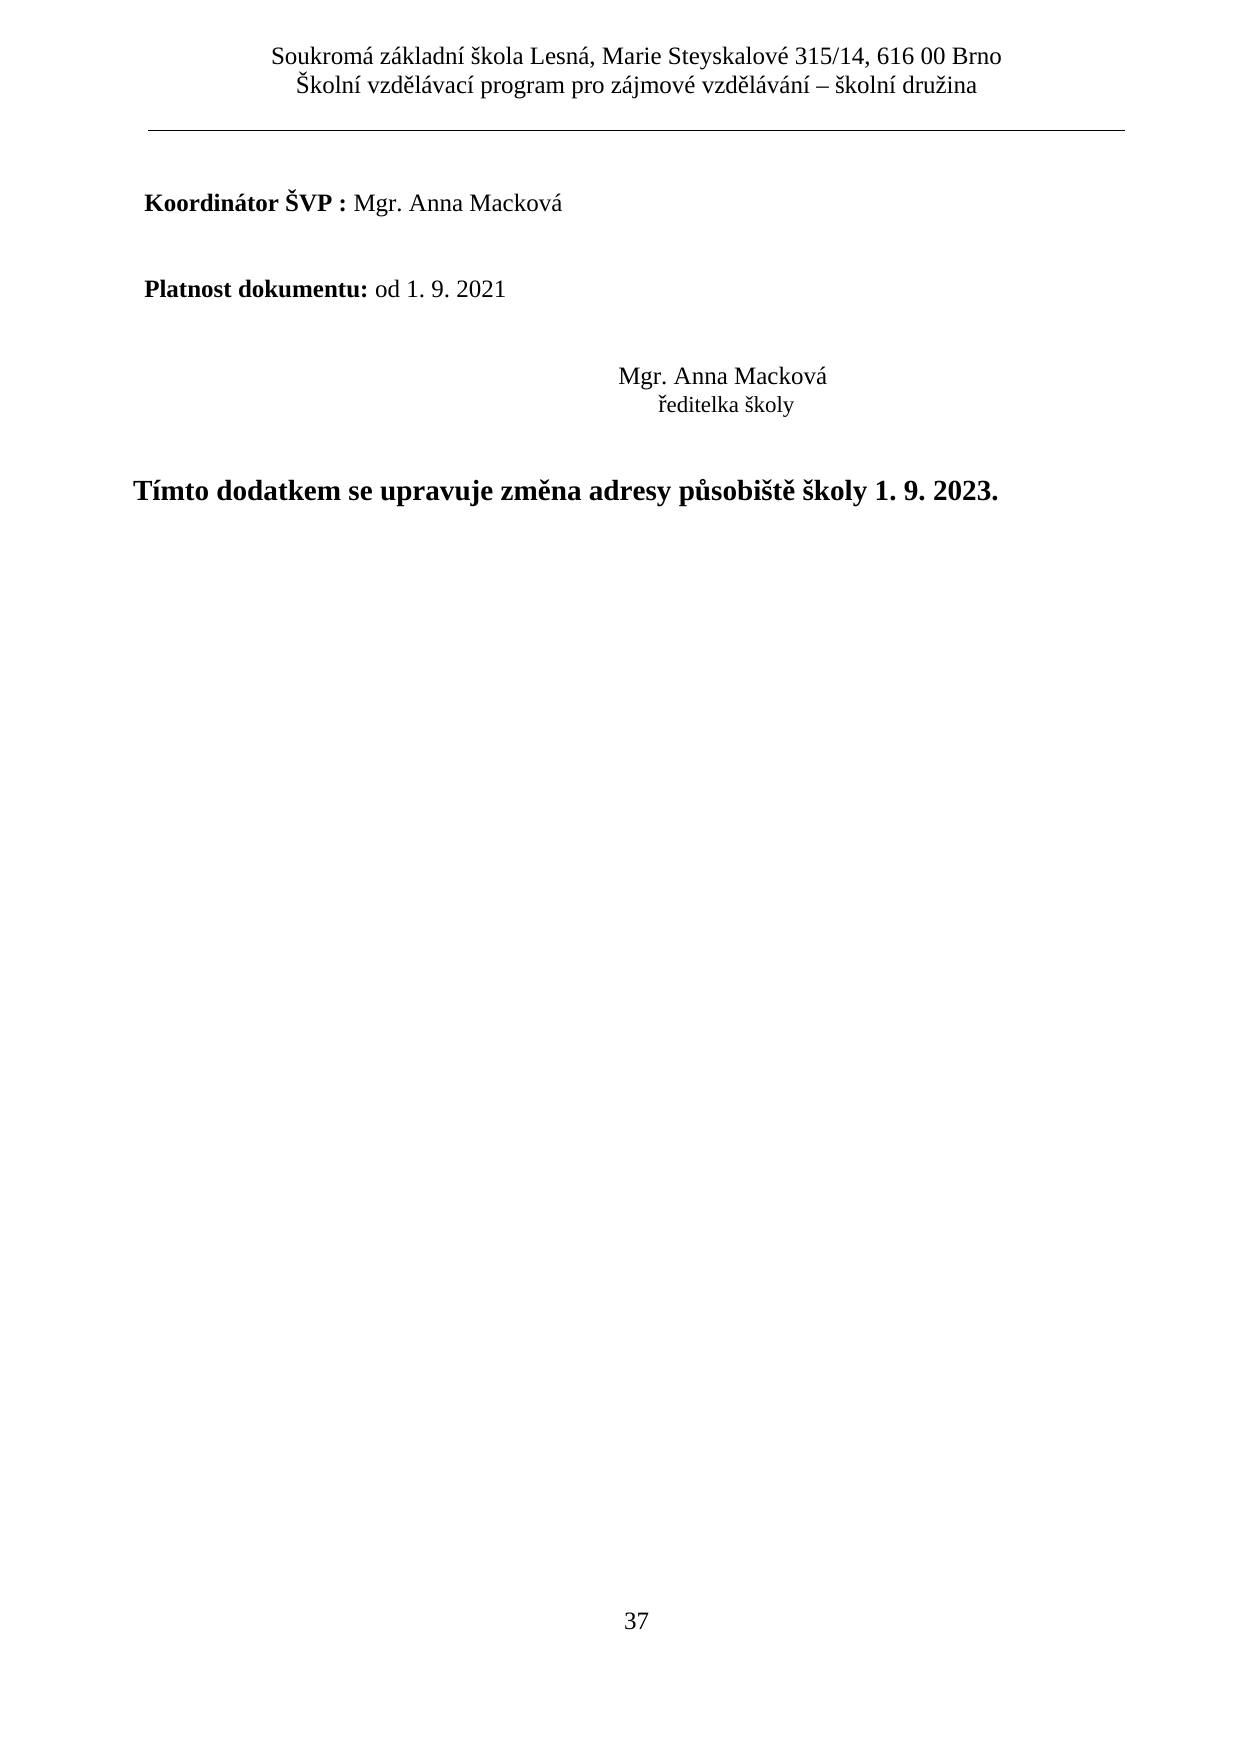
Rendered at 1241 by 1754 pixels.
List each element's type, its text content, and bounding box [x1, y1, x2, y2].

table_cell Koordinátor ŠVP : Mgr. Anna Macková [133, 188, 1108, 274]
table_cell [133, 160, 1108, 188]
table_cell Mgr. Anna Macková ředitelka školy [133, 361, 838, 444]
table_cell [133, 332, 1108, 361]
table_cell [838, 361, 1108, 444]
table_cell Platnost dokumentu: od 1. 9. 2021 [133, 275, 1108, 332]
text Tímto dodatkem se upravuje změna adresy působiště školy 1. 9. 2023. [133, 473, 1152, 507]
